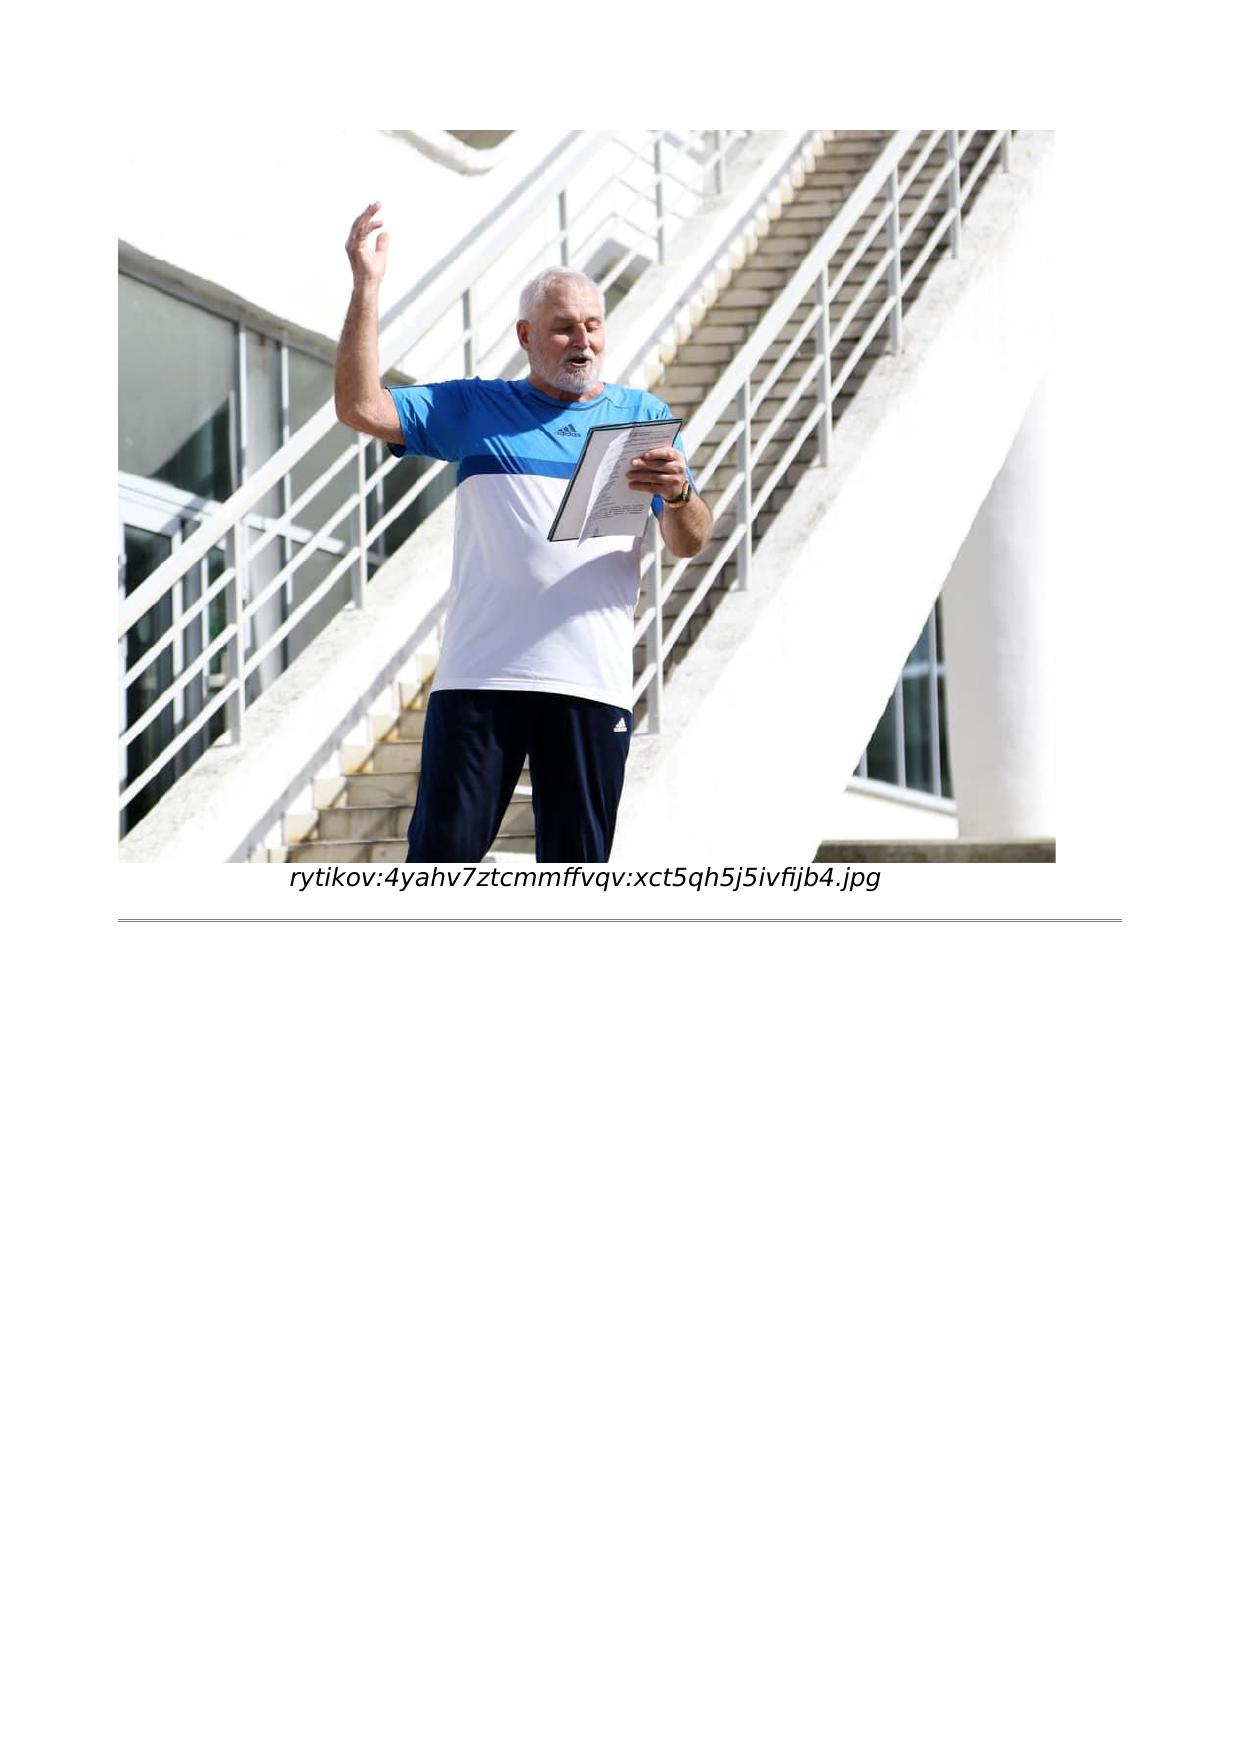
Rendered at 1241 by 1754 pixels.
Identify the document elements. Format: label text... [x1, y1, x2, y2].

picture [118, 130, 1056, 863]
text rytikov:4yahv7ztcmmffvqv:xct5qh5j5ivfijb4.jpg [118, 863, 1056, 892]
